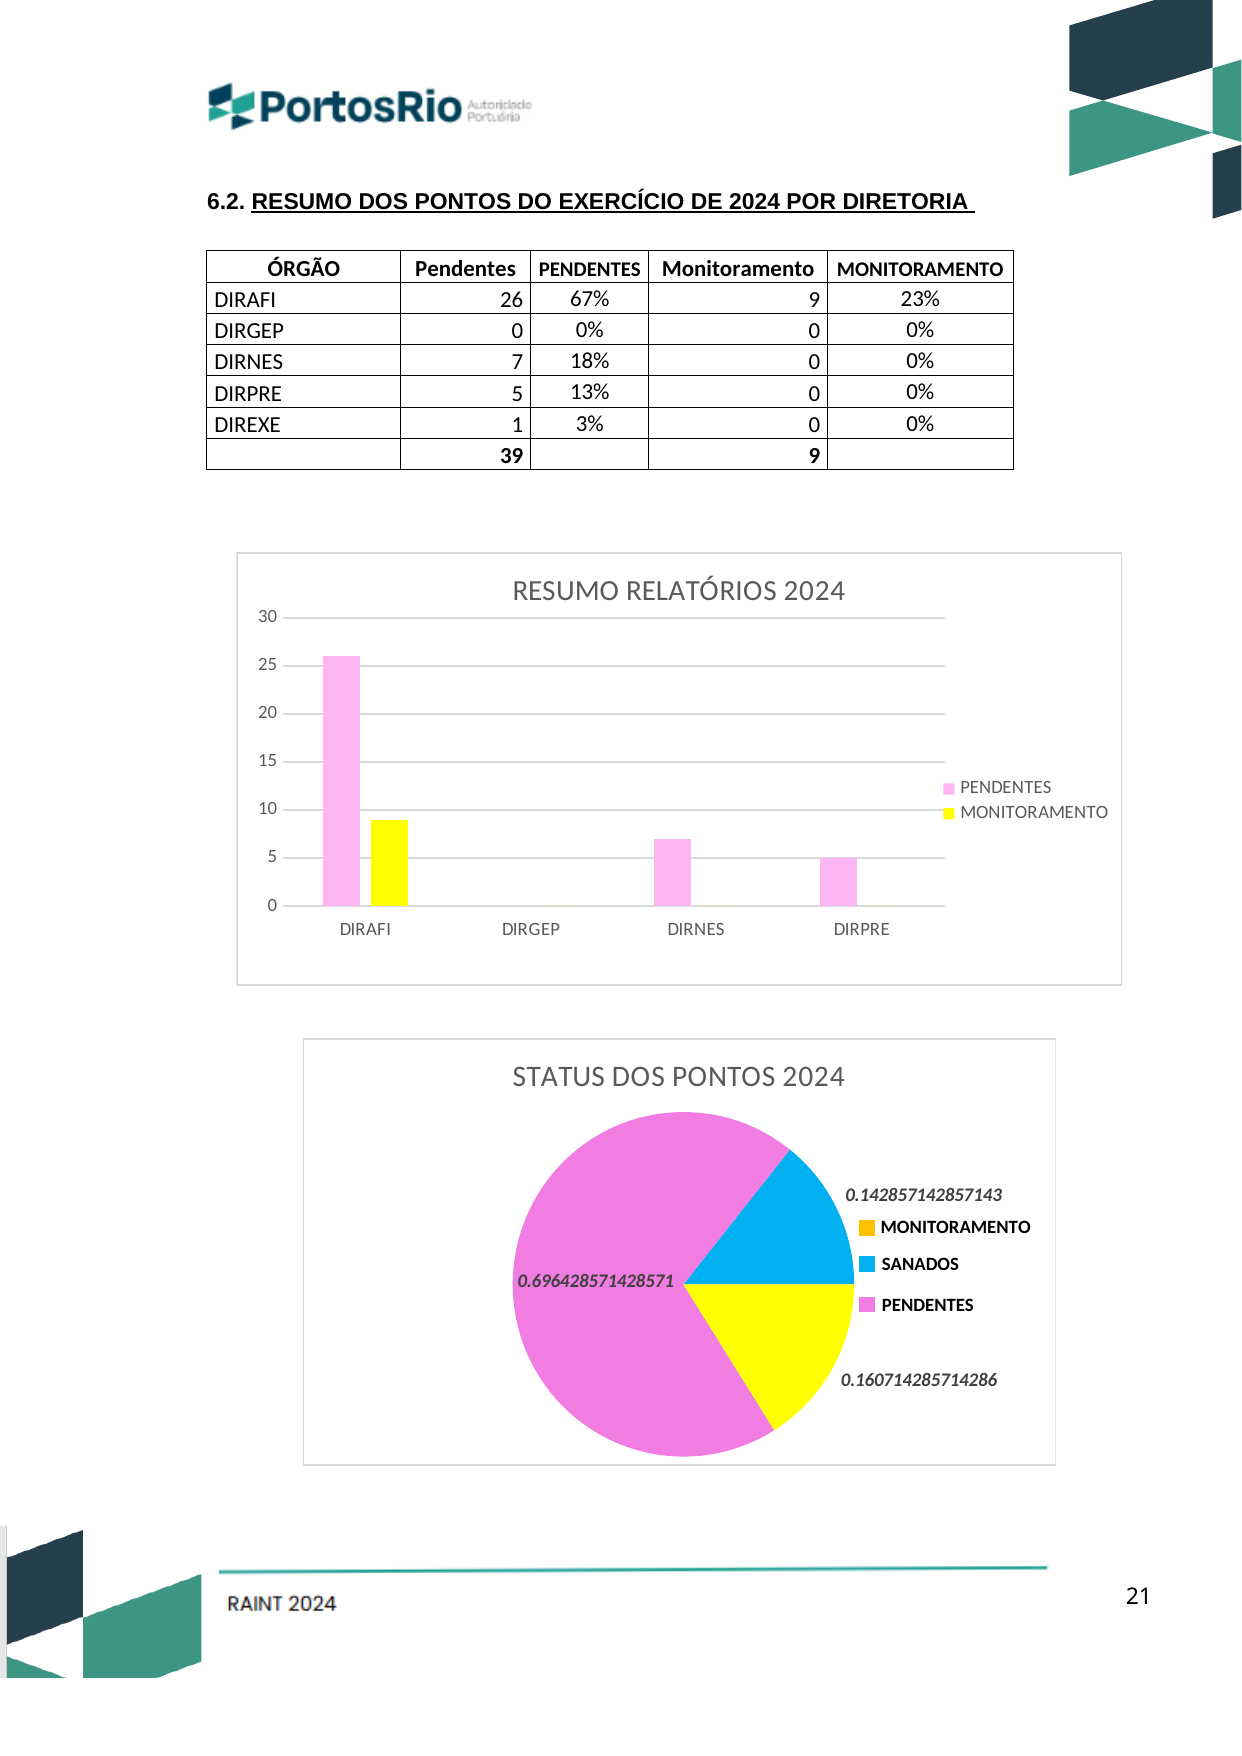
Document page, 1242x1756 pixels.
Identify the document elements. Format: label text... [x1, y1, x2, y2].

table_cell 0% [828, 345, 1013, 375]
table_cell 5 [401, 376, 530, 407]
table_cell 18% [531, 345, 648, 375]
table_cell 0% [828, 314, 1013, 344]
table_cell DIRGEP [207, 314, 400, 344]
table_cell 39 [401, 439, 530, 469]
table_cell 0% [531, 314, 648, 344]
table_cell 9 [649, 439, 827, 469]
table_cell [828, 439, 1013, 469]
table_cell 3% [531, 408, 648, 438]
table_cell 0 [401, 314, 530, 344]
table_cell 7 [401, 345, 530, 375]
table_cell 0 [649, 376, 827, 407]
table_cell [531, 439, 648, 469]
table_cell 1 [401, 408, 530, 438]
table_cell 0% [828, 376, 1013, 407]
table_cell 67% [531, 283, 648, 313]
text 6.2. RESUMO DOS PONTOS DO EXERCÍCIO DE 2024 POR DIRETORIA [207, 188, 1152, 214]
table_cell [207, 439, 400, 469]
table_header Pendentes [401, 251, 530, 282]
table_cell 13% [531, 376, 648, 407]
table_cell DIRNES [207, 345, 400, 375]
table_cell 26 [401, 283, 530, 313]
table_cell 0 [649, 408, 827, 438]
table_cell 0 [649, 314, 827, 344]
table_cell 23% [828, 283, 1013, 313]
table_cell 0 [649, 345, 827, 375]
table_cell 9 [649, 283, 827, 313]
table_header PENDENTES [531, 251, 648, 282]
table_header Monitoramento [649, 251, 827, 282]
table_cell DIREXE [207, 408, 400, 438]
table_cell DIRPRE [207, 376, 400, 407]
table_cell DIRAFI [207, 283, 400, 313]
table_header MONITORAMENTO [828, 251, 1013, 282]
table_header ÓRGÃO [207, 251, 400, 282]
table_cell 0% [828, 408, 1013, 438]
